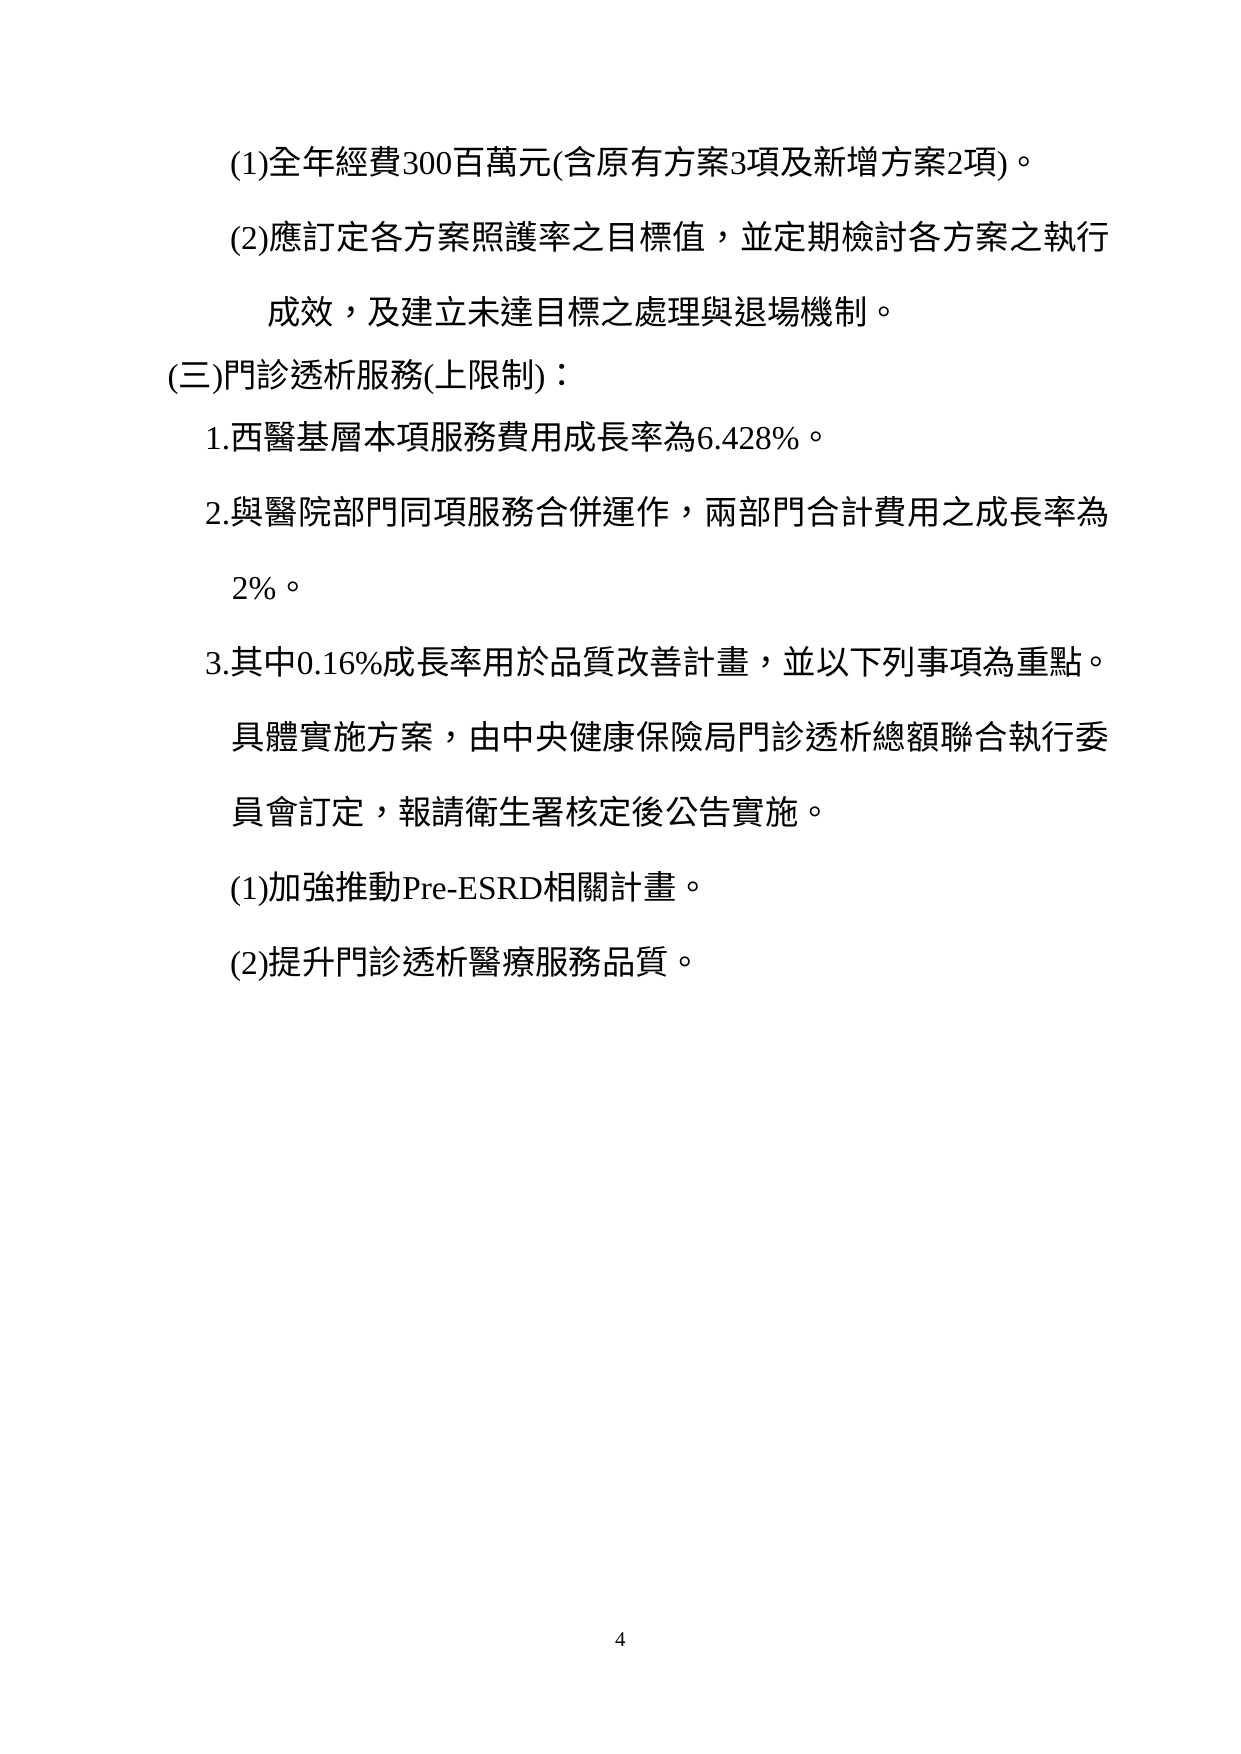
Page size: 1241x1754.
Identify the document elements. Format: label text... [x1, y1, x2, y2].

text (1)加強推動Pre-ESRD相關計畫。 [230, 848, 1110, 923]
text (1)全年經費300百萬元(含原有方案3項及新增方案2項)。 [230, 123, 1110, 198]
text (2)應訂定各方案照護率之目標值，並定期檢討各方案之執行成效，及建立未達目標之處理與退場機制。 [230, 198, 1110, 348]
text (2)提升門診透析醫療服務品質。 [230, 923, 1110, 998]
text (三)門診透析服務(上限制)： [167, 348, 1110, 398]
text 3.其中0.16%成長率用於品質改善計畫，並以下列事項為重點。具體實施方案，由中央健康保險局門診透析總額聯合執行委員會訂定，報請衛生署核定後公告實施。 [205, 623, 1110, 848]
text 1.西醫基層本項服務費用成長率為6.428%。 [205, 398, 1110, 473]
text 2.與醫院部門同項服務合併運作，兩部門合計費用之成長率為2%。 [205, 473, 1110, 623]
